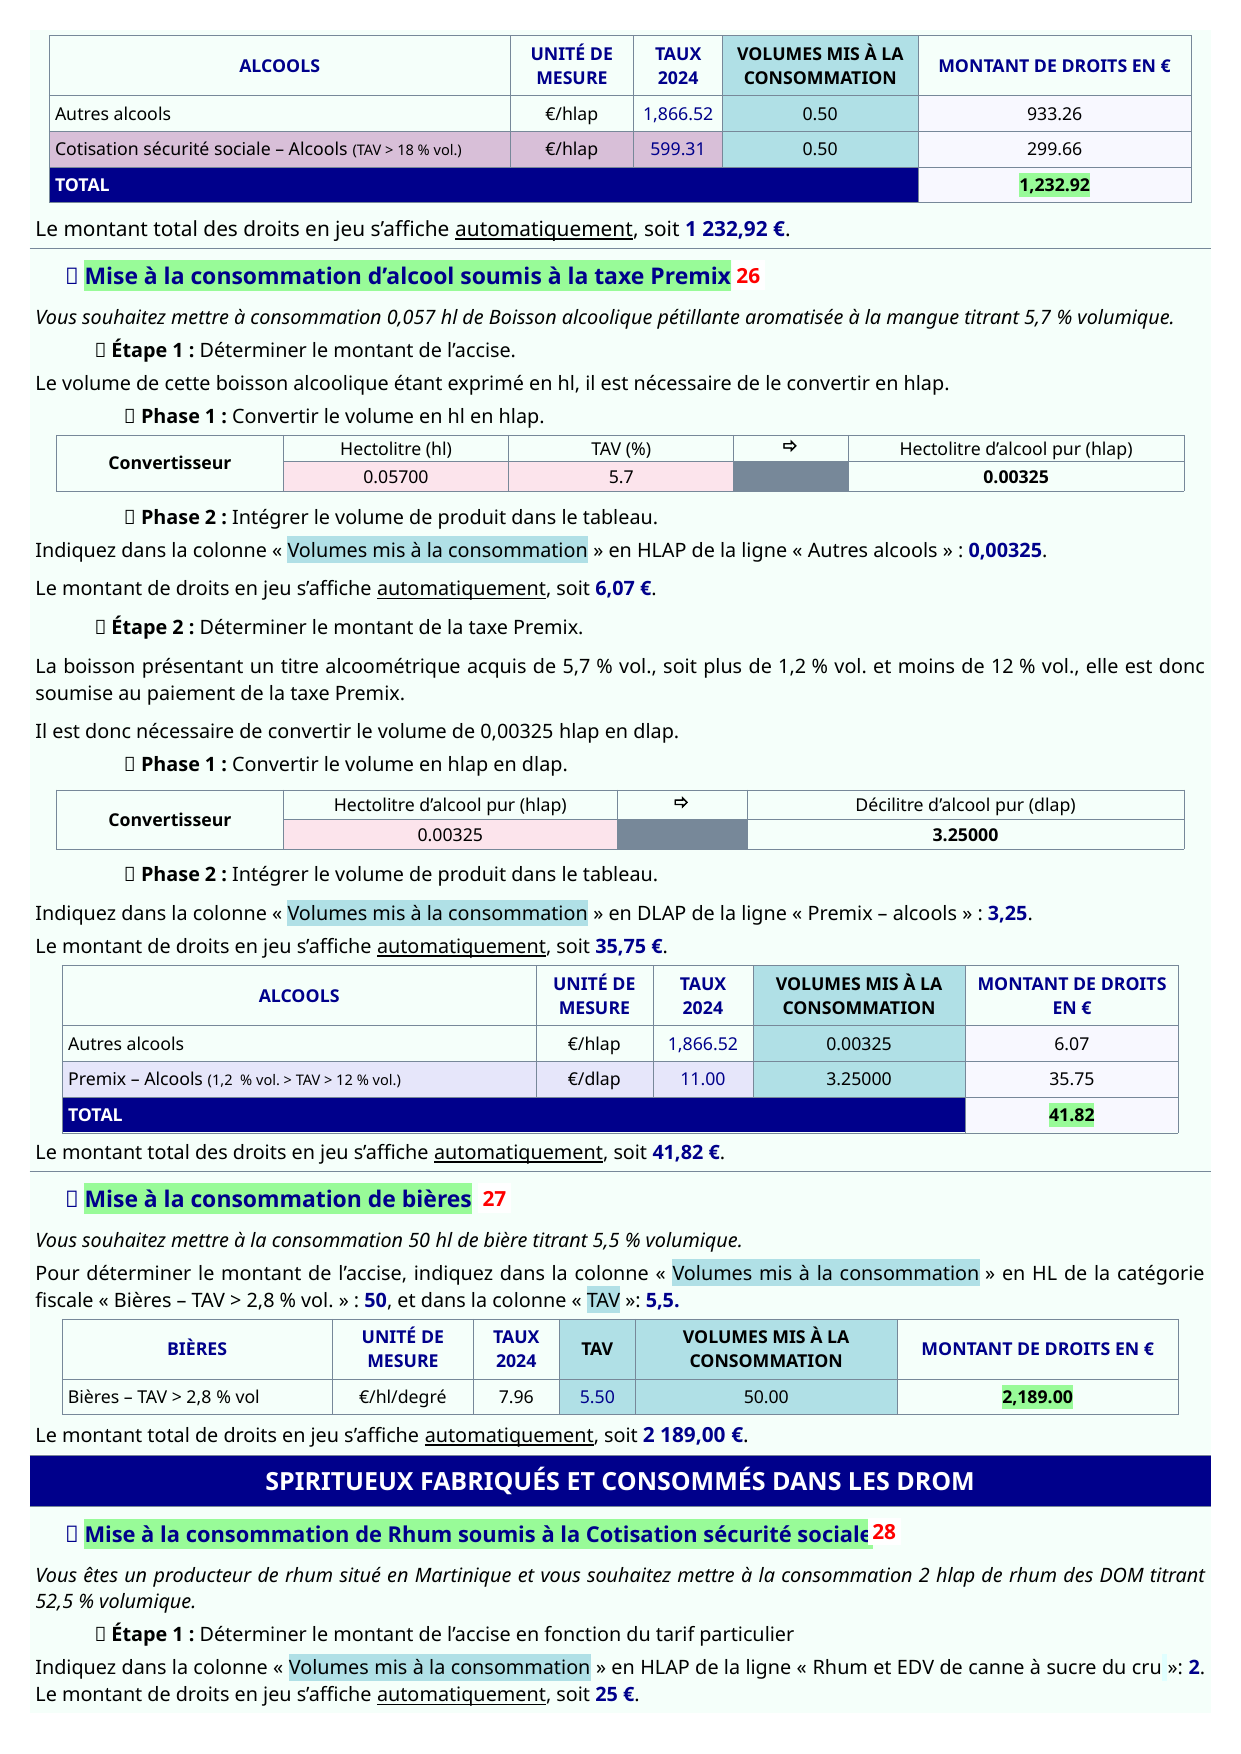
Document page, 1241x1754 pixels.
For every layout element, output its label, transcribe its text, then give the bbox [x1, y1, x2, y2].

table_header ALCOOLS [63, 966, 536, 1025]
table_cell Autres alcools [63, 1026, 536, 1061]
table_cell 7,96 [474, 1380, 559, 1414]
table_cell 0,05700 [284, 462, 508, 491]
table_cell 0,00325 [284, 820, 617, 849]
table_header TAUX 2024 [654, 966, 753, 1025]
table_header Le montant total des droits en jeu s’affiche automatiquement, soit 1 232,92 €. [30, 30, 1211, 248]
table_header ALCOOLS [50, 36, 510, 95]
table_header UNITÉ DE MESURE [511, 36, 633, 95]
table_cell Premix – Alcools (1,2 % vol. > TAV > 12 % vol.) [63, 1062, 536, 1097]
table_cell  Mise à la consommation d’alcool soumis à la taxe Premix Vous souhaitez mettre à consommation 0,057 hl de Boisson alcoolique pétillante aromatisée à la mangue titrant 5,7 % volumique.  Étape 1 : Déterminer le montant de l’accise. Le volume de cette boisson alcoolique étant exprimé en hl, il est nécessaire de le convertir en hlap.  Phase 1 : Convertir le volume en hl en hlap.  Phase 2 : Intégrer le volume de produit dans le tableau. Indiquez dans la colonne « Volumes mis à la consommation » en HLAP de la ligne « Autres alcools » : 0,00325. Le montant de droits en jeu s’affiche automatiquement, soit 6,07 €.  Étape 2 : Déterminer le montant de la taxe Premix. La boisson présentant un titre alcoométrique acquis de 5,7 % vol., soit plus de 1,2 % vol. et moins de 12 % vol., elle est donc soumise au paiement de la taxe Premix. Il est donc nécessaire de convertir le volume de 0,00325 hlap en dlap.  Phase 1 : Convertir le volume en hlap en dlap.  Phase 2 : Intégrer le volume de produit dans le tableau. Indiquez dans la colonne « Volumes mis à la consommation » en DLAP de la ligne « Premix – alcools » : 3,25. Le montant de droits en jeu s’affiche automatiquement, soit 35,75 €. Le montant total des droits en jeu s’affiche automatiquement, soit 41,82 €. [30, 249, 1211, 1171]
table_cell 1 866,52 [634, 96, 722, 131]
table_header MONTANT DE DROITS EN € [966, 966, 1178, 1025]
table_header TAUX 2024 [474, 1320, 559, 1379]
table_cell Autres alcools [50, 96, 510, 131]
table_cell 5,50 [560, 1380, 635, 1414]
table_cell SPIRITUEUX FABRIQUÉS ET CONSOMMÉS DANS LES DROM [30, 1456, 1211, 1506]
table_cell [618, 820, 747, 849]
table_cell 933,26 [919, 96, 1191, 131]
table_cell 5,7 [509, 462, 733, 491]
table_cell €/dlap [537, 1062, 653, 1097]
table_cell TOTAL [50, 168, 918, 202]
table_cell 299,66 [919, 132, 1191, 167]
table_cell 3,25000 [748, 820, 1184, 849]
table_cell TOTAL [63, 1098, 965, 1132]
table_cell 0,00325 [849, 462, 1184, 491]
table_header BIÈRES [63, 1320, 332, 1379]
table_header Convertisseur [57, 436, 283, 491]
table_header Convertisseur [57, 791, 283, 849]
table_header VOLUMES MIS À LA CONSOMMATION [636, 1320, 897, 1379]
table_cell €/hlap [511, 132, 633, 167]
table_cell 599,31 [634, 132, 722, 167]
table_cell 0,50 [723, 132, 918, 167]
table_header VOLUMES MIS À LA CONSOMMATION [723, 36, 918, 95]
table_cell [734, 462, 848, 491]
table_cell 41,82 [966, 1098, 1178, 1132]
table_header Décilitre d’alcool pur (dlap) [748, 791, 1184, 819]
table_header TAUX 2024 [634, 36, 722, 95]
table_header Hectolitre (hl) [284, 436, 508, 461]
table_cell 35,75 [966, 1062, 1178, 1097]
table_header Hectolitre d’alcool pur (hlap) [284, 791, 617, 819]
table_header  [618, 791, 747, 819]
table_header UNITÉ DE MESURE [333, 1320, 473, 1379]
table_header VOLUMES MIS À LA CONSOMMATION [754, 966, 965, 1025]
table_cell Cotisation sécurité sociale – Alcools (TAV > 18 % vol.) [50, 132, 510, 167]
table_cell €/hl/degré [333, 1380, 473, 1414]
table_cell €/hlap [537, 1026, 653, 1061]
table_cell 1 866,52 [654, 1026, 753, 1061]
table_cell 2 189,00 [898, 1380, 1178, 1414]
table_cell 11,00 [654, 1062, 753, 1097]
table_header TAV (%) [509, 436, 733, 461]
table_header  [734, 436, 848, 461]
table_cell Bières – TAV > 2,8 % vol [63, 1380, 332, 1414]
table_cell  Mise à la consommation de Rhum soumis à la Cotisation sécurité sociale Vous êtes un producteur de rhum situé en Martinique et vous souhaitez mettre à la consommation 2 hlap de rhum des DOM titrant 52,5 % volumique.  Étape 1 : Déterminer le montant de l’accise en fonction du tarif particulier Indiquez dans la colonne « Volumes mis à la consommation » en HLAP de la ligne « Rhum et EDV de canne à sucre du cru »: 2. Le montant de droits en jeu s’affiche automatiquement, soit 25 €. [30, 1507, 1211, 1713]
table_header Hectolitre d’alcool pur (hlap) [849, 436, 1184, 461]
table_header TAV [560, 1320, 635, 1379]
table_cell 0,50 [723, 96, 918, 131]
table_cell 0,00325 [754, 1026, 965, 1061]
table_header UNITÉ DE MESURE [537, 966, 653, 1025]
table_cell 1 232,92 [919, 168, 1191, 202]
table_header MONTANT DE DROITS EN € [919, 36, 1191, 95]
table_header MONTANT DE DROITS EN € [898, 1320, 1178, 1379]
table_cell 3,25000 [754, 1062, 965, 1097]
table_cell  Mise à la consommation de bières Vous souhaitez mettre à la consommation 50 hl de bière titrant 5,5 % volumique. Pour déterminer le montant de l’accise, indiquez dans la colonne « Volumes mis à la consommation » en HL de la catégorie fiscale « Bières – TAV > 2,8 % vol. » : 50, et dans la colonne « TAV »: 5,5. Le montant total de droits en jeu s’affiche automatiquement, soit 2 189,00 €. [30, 1172, 1211, 1454]
table_cell 6,07 [966, 1026, 1178, 1061]
table_cell €/hlap [511, 96, 633, 131]
table_cell 50,00 [636, 1380, 897, 1414]
